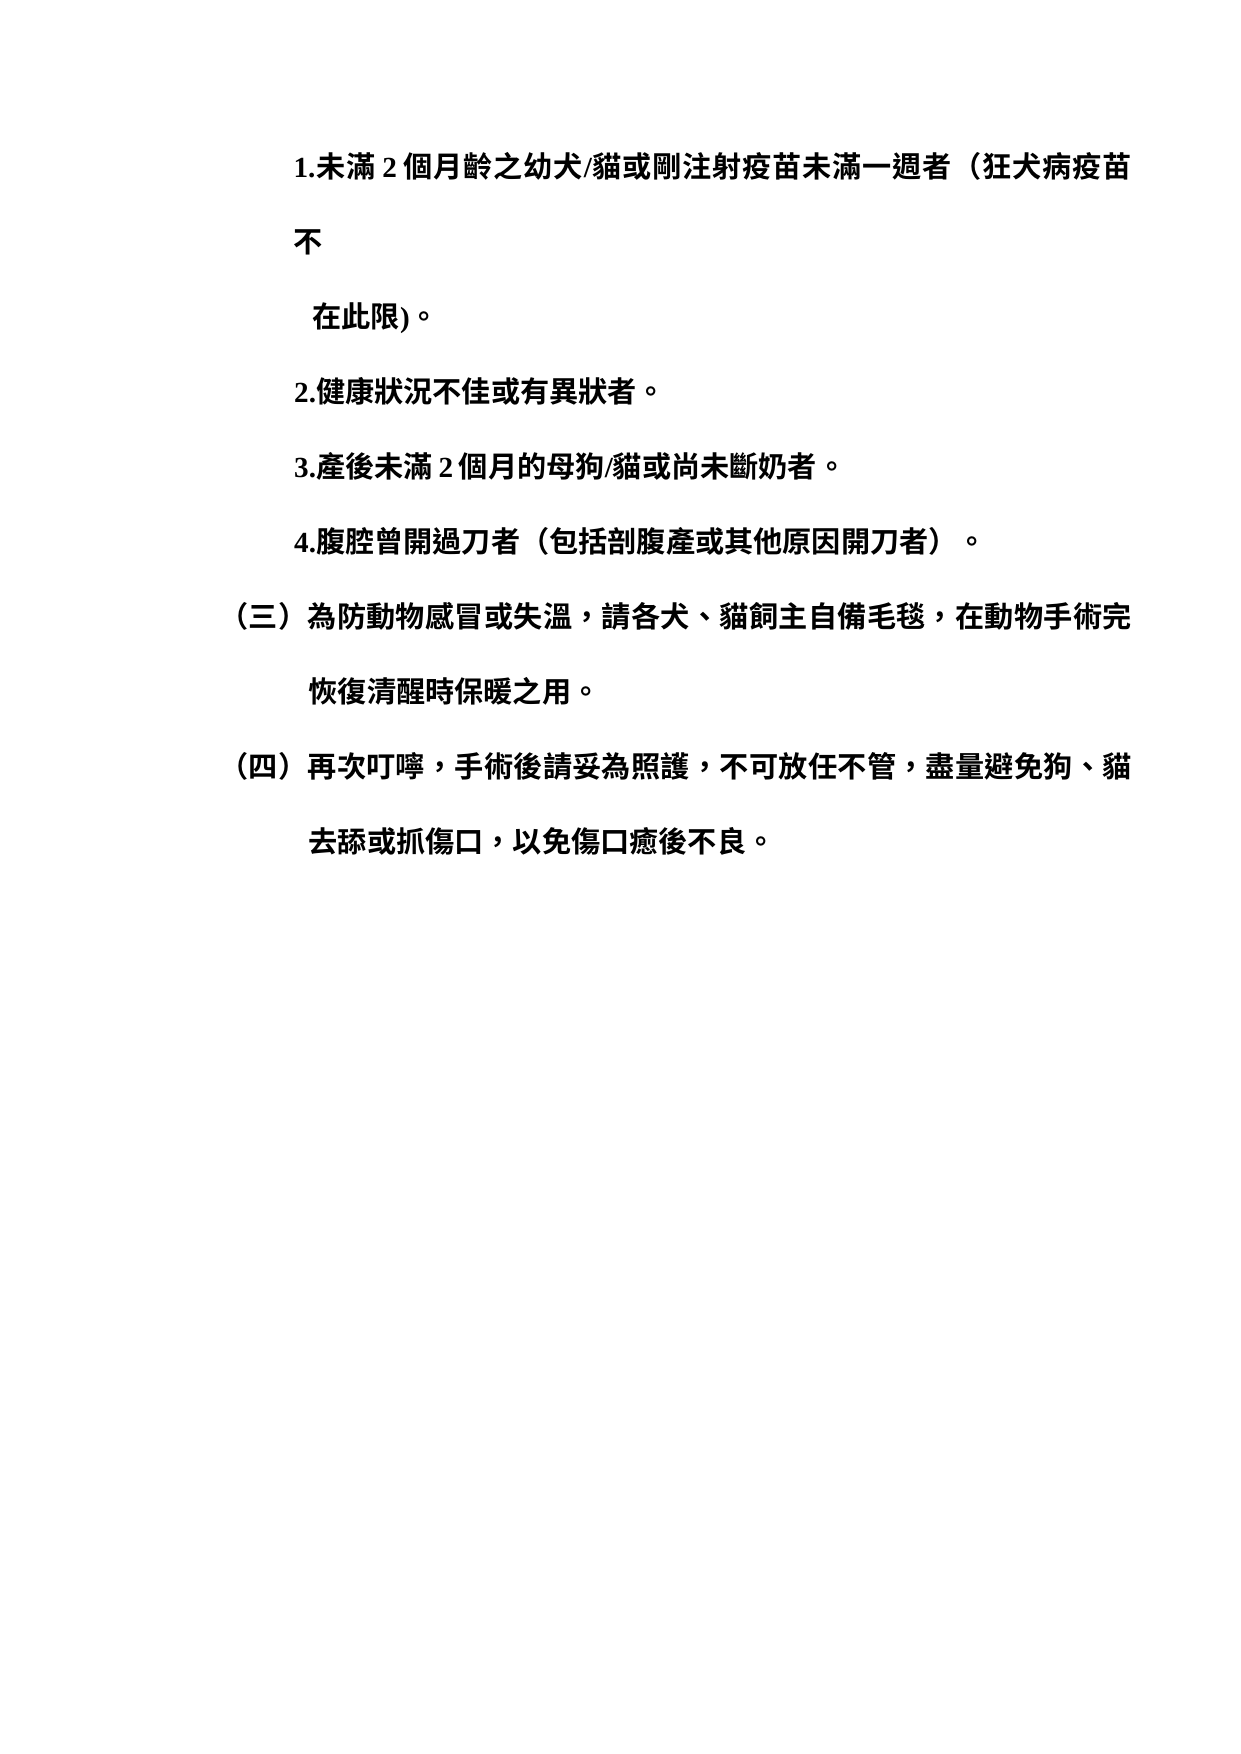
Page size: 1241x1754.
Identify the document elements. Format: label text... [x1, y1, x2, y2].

text （三）為防動物感冒或失溫，請各犬、貓飼主自備毛毯，在動物手術完恢復清醒時保暖之用。 [219, 577, 1134, 727]
text 1.未滿2個月齡之幼犬/貓或剛注射疫苗未滿一週者（狂犬病疫苗不 [293, 127, 1134, 277]
text （四）再次叮嚀，手術後請妥為照護，不可放任不管，盡量避免狗、貓去舔或抓傷口，以免傷口癒後不良。 [219, 727, 1134, 877]
text 在此限)。 [298, 277, 1134, 352]
text 2.健康狀況不佳或有異狀者。 3.產後未滿2個月的母狗/貓或尚未斷奶者。 4.腹腔曾開過刀者（包括剖腹產或其他原因開刀者）。 [294, 352, 1134, 577]
